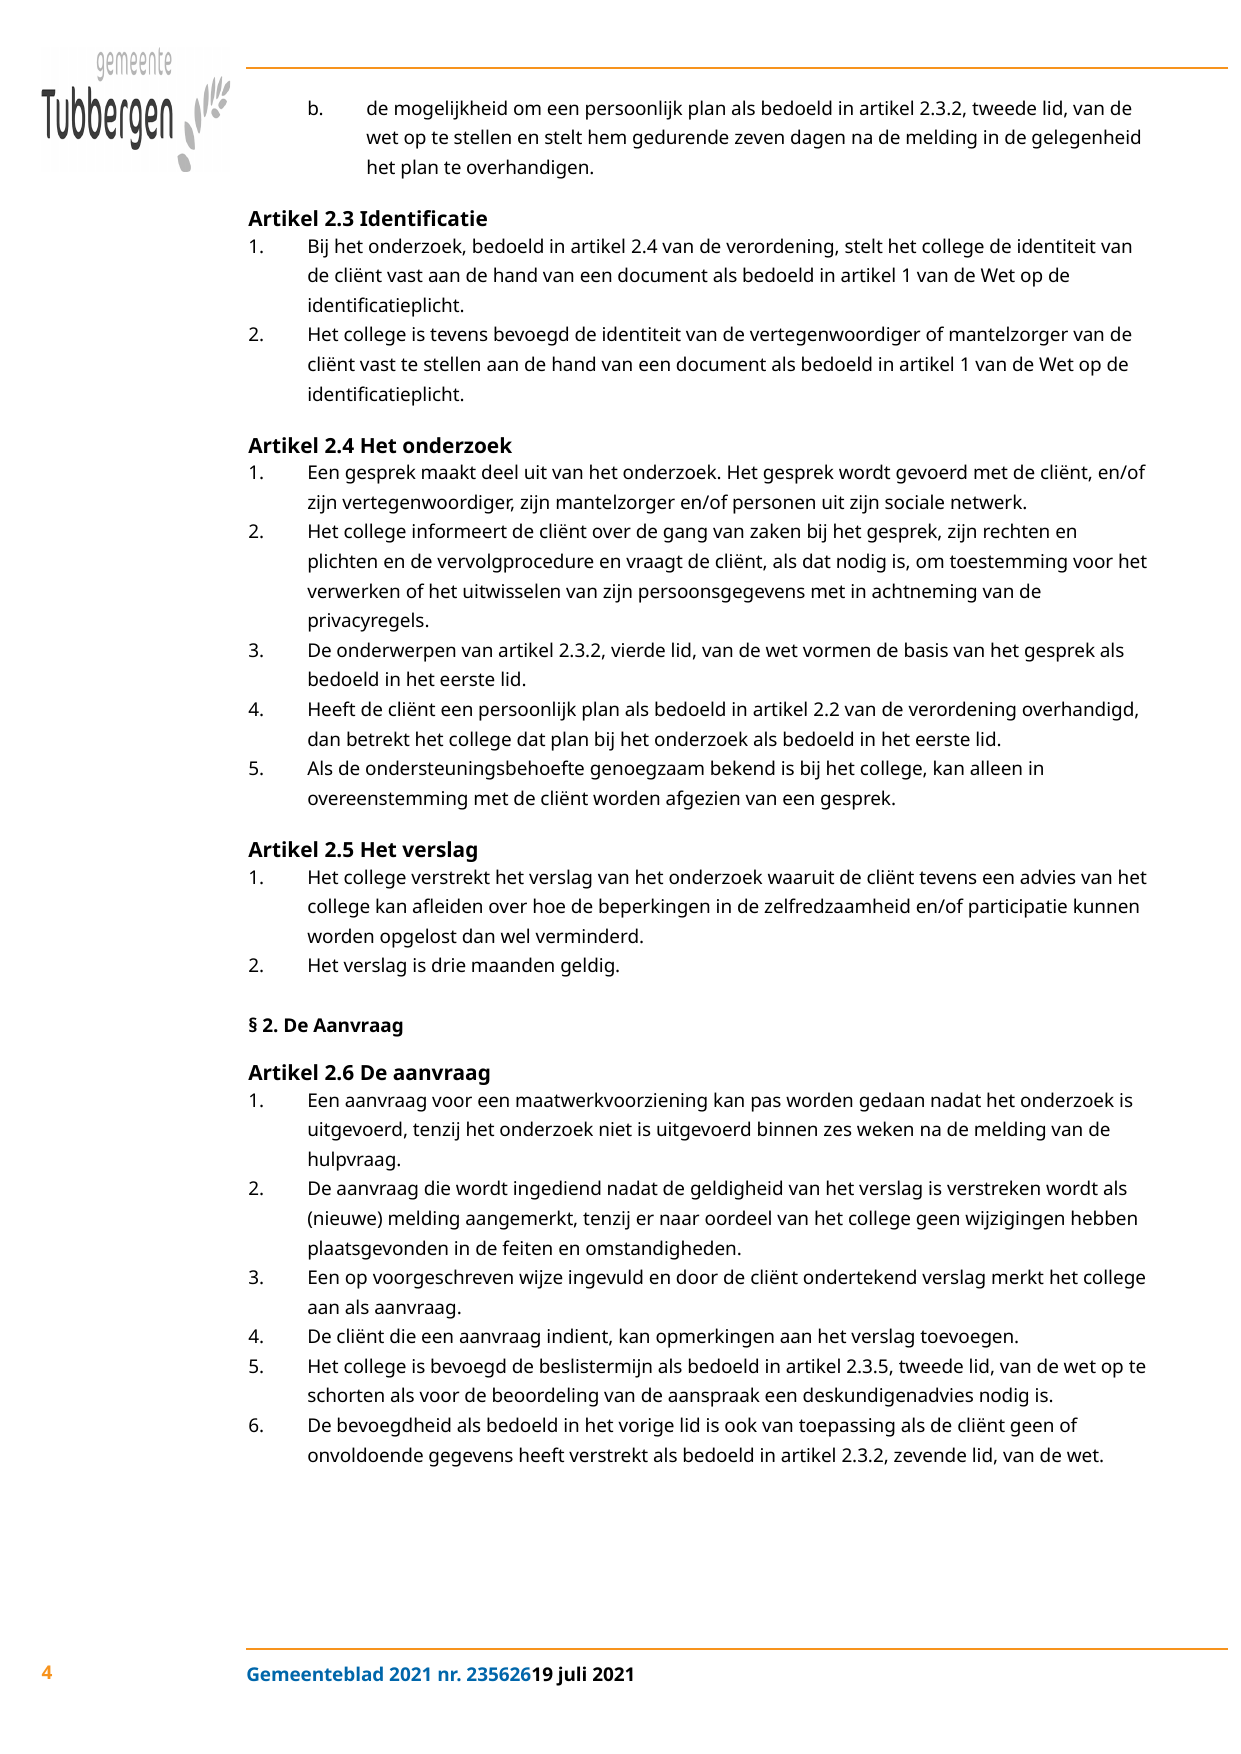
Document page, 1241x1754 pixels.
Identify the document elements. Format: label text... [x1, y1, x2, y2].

list Het college is tevens bevoegd de identiteit van de vertegenwoordiger of mantelzorger van de cliënt vast te stellen aan de hand van een document als bedoeld in artikel 1 van de Wet op de identificatieplicht. [248, 322, 1152, 406]
list Heeft de cliënt een persoonlijk plan als bedoeld in artikel 2.2 van de verordening overhandigd, dan betrekt het college dat plan bij het onderzoek als bedoeld in het eerste lid. [248, 696, 1152, 752]
list Het verslag is drie maanden geldig. [248, 953, 1152, 978]
list Een op voorgeschreven wijze ingevuld en door de cliënt ondertekend verslag merkt het college aan als aanvraag. [248, 1264, 1152, 1319]
text Artikel 2.6 De aanvraag [248, 1058, 1152, 1087]
list Als de ondersteuningsbehoefte genoegzaam bekend is bij het college, kan alleen in overeenstemming met de cliënt worden afgezien van een gesprek. [248, 755, 1152, 811]
list de mogelijkheid om een persoonlijk plan als bedoeld in artikel 2.3.2, tweede lid, van de wet op te stellen en stelt hem gedurende zeven dagen na de melding in de gelegenheid het plan te overhandigen. [307, 95, 1152, 180]
text Artikel 2.3 Identificatie [248, 204, 1152, 233]
picture [41, 47, 231, 172]
list Een aanvraag voor een maatwerkvoorziening kan pas worden gedaan nadat het onderzoek is uitgevoerd, tenzij het onderzoek niet is uitgevoerd binnen zes weken na de melding van de hulpvraag. [248, 1087, 1152, 1172]
list Een gesprek maakt deel uit van het onderzoek. Het gesprek wordt gevoerd met de cliënt, en/of zijn vertegenwoordiger, zijn mantelzorger en/of personen uit zijn sociale netwerk. [248, 459, 1152, 515]
list Het college is bevoegd de beslistermijn als bedoeld in artikel 2.3.5, tweede lid, van de wet op te schorten als voor de beoordeling van de aanspraak een deskundigenadvies nodig is. [248, 1353, 1152, 1408]
text Artikel 2.4 Het onderzoek [248, 431, 1152, 459]
list De onderwerpen van artikel 2.3.2, vierde lid, van de wet vormen de basis van het gesprek als bedoeld in het eerste lid. [248, 637, 1152, 692]
list Het college verstrekt het verslag van het onderzoek waaruit de cliënt tevens een advies van het college kan afleiden over hoe de beperkingen in de zelfredzaamheid en/of participatie kunnen worden opgelost dan wel verminderd. [248, 864, 1152, 949]
list Bij het onderzoek, bedoeld in artikel 2.4 van de verordening, stelt het college de identiteit van de cliënt vast aan de hand van een document als bedoeld in artikel 1 van de Wet op de identificatieplicht. [248, 233, 1152, 318]
text § 2. De Aanvraag [248, 1012, 1152, 1037]
list De aanvraag die wordt ingediend nadat de geldigheid van het verslag is verstreken wordt als (nieuwe) melding aangemerkt, tenzij er naar oordeel van het college geen wijzigingen hebben plaatsgevonden in de feiten en omstandigheden. [248, 1176, 1152, 1260]
list De cliënt die een aanvraag indient, kan opmerkingen aan het verslag toevoegen. [248, 1323, 1152, 1349]
list Het college informeert de cliënt over de gang van zaken bij het gesprek, zijn rechten en plichten en de vervolgprocedure en vraagt de cliënt, als dat nodig is, om toestemming voor het verwerken of het uitwisselen van zijn persoonsgegevens met in achtneming van de privacyregels. [248, 519, 1152, 633]
text Artikel 2.5 Het verslag [248, 835, 1152, 864]
list De bevoegdheid als bedoeld in het vorige lid is ook van toepassing als de cliënt geen of onvoldoende gegevens heeft verstrekt als bedoeld in artikel 2.3.2, zevende lid, van de wet. [248, 1412, 1152, 1467]
